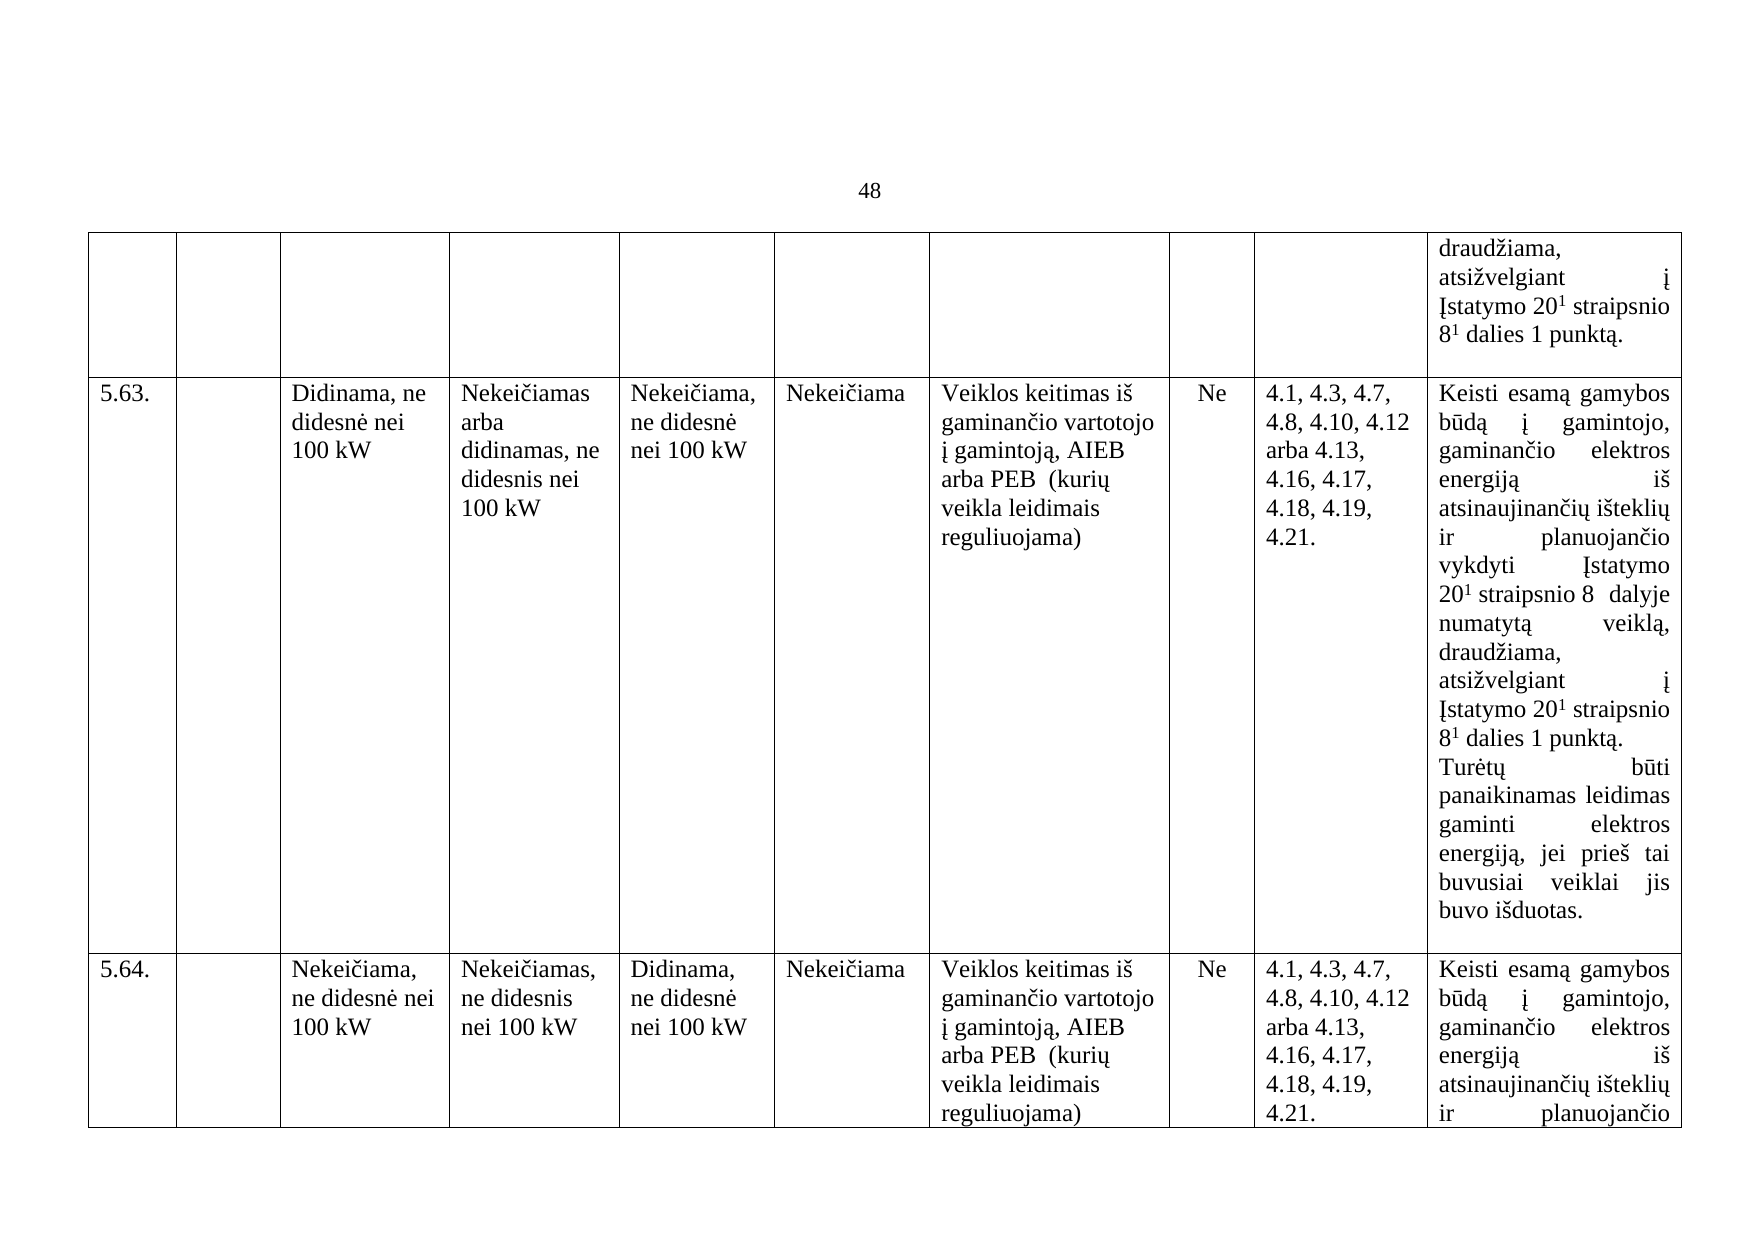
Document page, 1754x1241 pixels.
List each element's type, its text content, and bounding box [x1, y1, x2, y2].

table_cell Nekeičiama, ne didesnė nei 100 kW [620, 378, 774, 953]
table_cell 5.64. [89, 954, 176, 1127]
table_cell Didinama, ne didesnė nei 100 kW [620, 954, 774, 1127]
table_cell [281, 233, 449, 377]
table_cell Nekeičiamas, ne didesnis nei 100 kW [450, 954, 619, 1127]
table_cell Veiklos keitimas iš gaminančio vartotojo į gamintoją, AIEB arba PEB (kurių veikla leidimais reguliuojama) [930, 378, 1169, 953]
table_cell [177, 954, 280, 1127]
table_cell ‎4.1, ‎4.3, ‎4.7, ‎4.8, ‎4.10, ‎4.12 arba ‎4.13, ‎4.16, ‎4.17, ‎4.18, ‎4.19, ‎4.21. [1416, 954, 1427, 1127]
table_cell [775, 233, 929, 377]
table_cell Nekeičiama, ne didesnė nei 100 kW [281, 954, 449, 1127]
table_cell [620, 233, 774, 377]
table_cell [177, 233, 280, 377]
table_cell Nekeičiama [775, 954, 929, 1127]
table_cell Ne [1170, 378, 1254, 953]
table_cell [177, 378, 280, 953]
table_cell [1255, 233, 1427, 377]
table_cell ‎4.1, ‎4.3, ‎4.7, ‎4.8, ‎4.10, ‎4.12 arba ‎4.13, ‎4.16, ‎4.17, ‎4.18, ‎4.19, ‎4.21. [1255, 954, 1266, 1127]
table_cell [930, 233, 1169, 377]
table_cell Nekeičiamas arba didinamas, ne didesnis nei 100 kW [450, 378, 619, 953]
table_cell Ne [1170, 954, 1254, 1127]
table_cell [1170, 233, 1254, 377]
table_cell [89, 233, 176, 377]
table_cell Nekeičiama [775, 378, 929, 953]
table_cell [450, 233, 619, 377]
table_cell Didinama, ne didesnė nei 100 kW [281, 378, 449, 953]
table_cell ‎4.1, ‎4.3, ‎4.7, ‎4.8, ‎4.10, ‎4.12 arba ‎4.13, ‎4.16, ‎4.17, ‎4.18, ‎4.19, ‎4.21. [1255, 378, 1427, 953]
table_cell 5.63. [89, 378, 176, 953]
